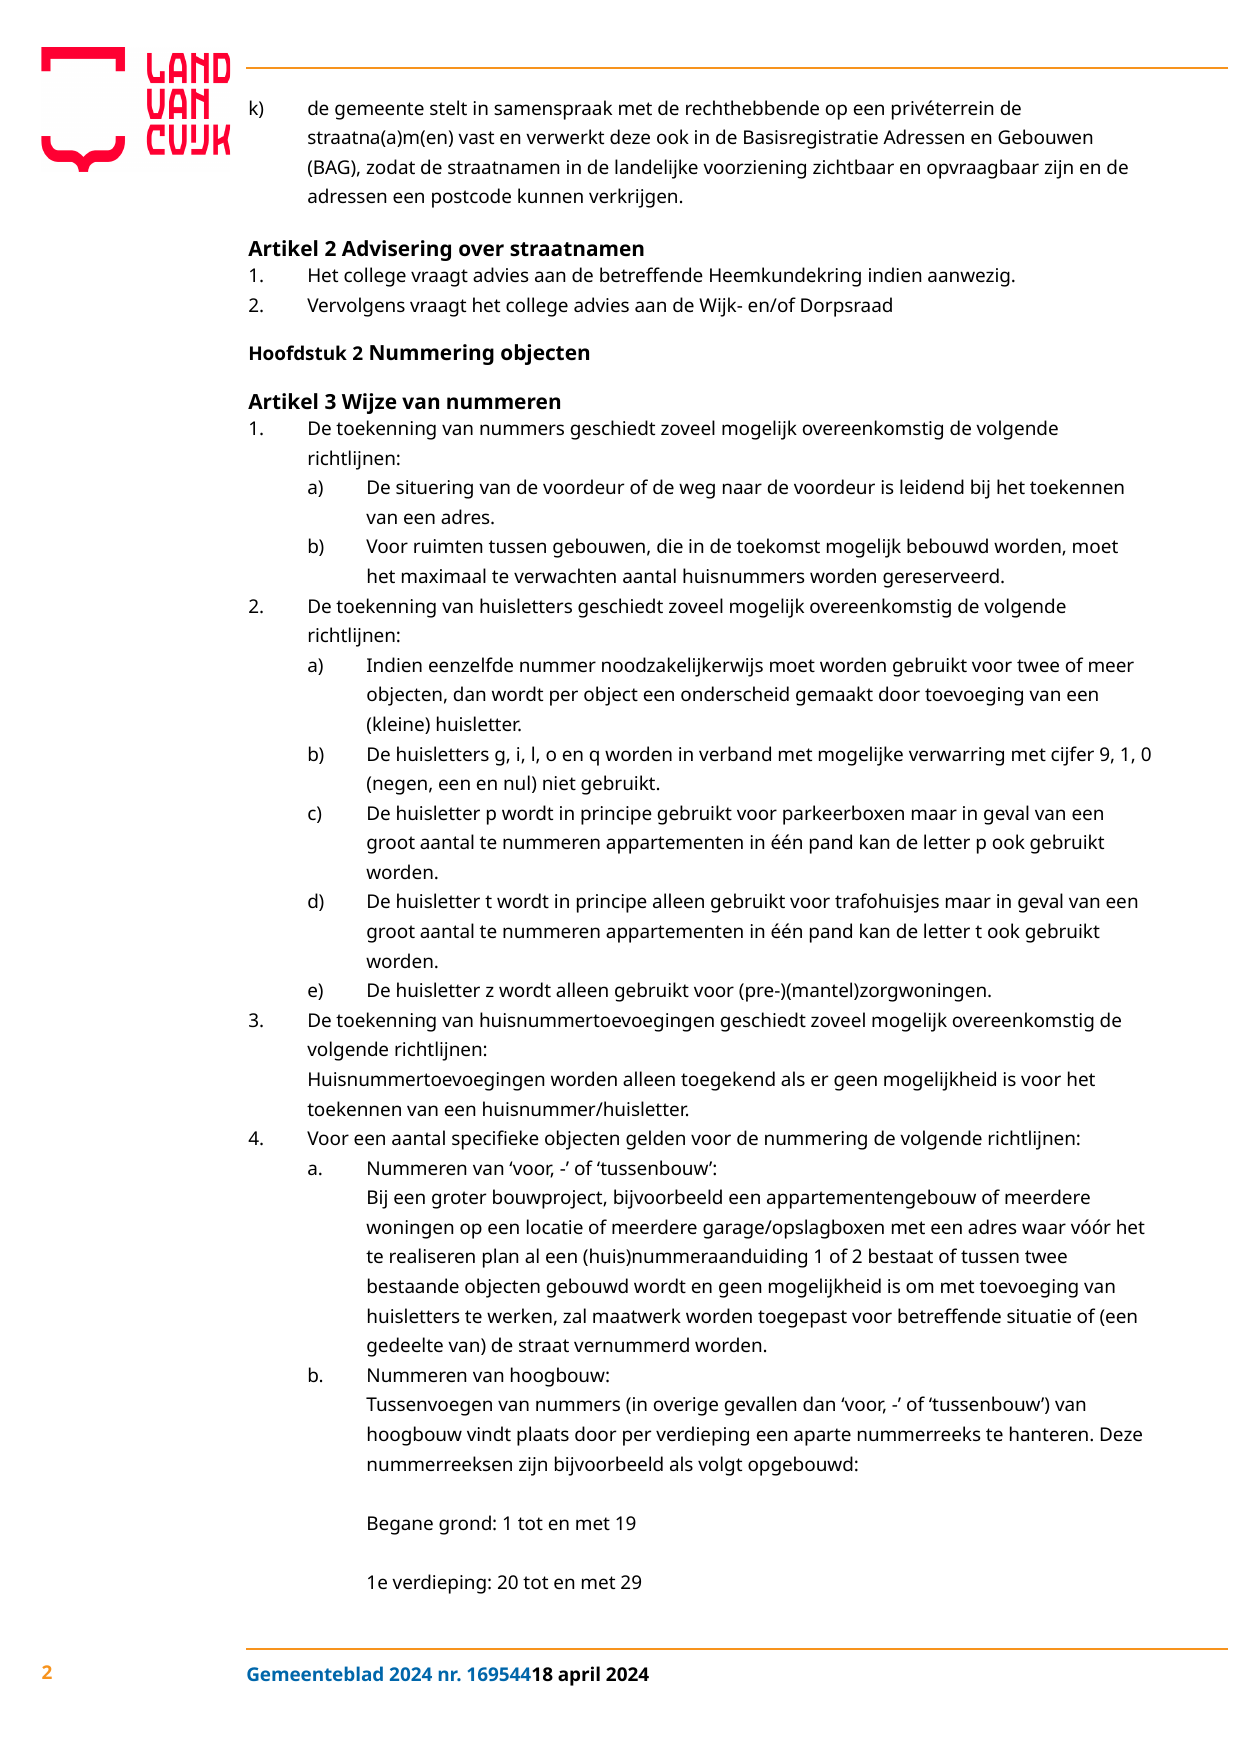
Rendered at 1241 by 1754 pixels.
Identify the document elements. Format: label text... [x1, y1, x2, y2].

list De huisletters g, i, l, o en q worden in verband met mogelijke verwarring met cijfer 9, 1, 0 (negen, een en nul) niet gebruikt. [307, 741, 1152, 796]
list Indien eenzelfde nummer noodzakelijkerwijs moet worden gebruikt voor twee of meer objecten, dan wordt per object een onderscheid gemaakt door toevoeging van een (kleine) huisletter. [307, 652, 1152, 737]
list De toekenning van huisletters geschiedt zoveel mogelijk overeenkomstig de volgende richtlijnen: [248, 593, 1152, 648]
list De toekenning van nummers geschiedt zoveel mogelijk overeenkomstig de volgende richtlijnen: [248, 415, 1152, 471]
text Hoofdstuk 2 Nummering objecten [248, 338, 1152, 366]
list Voor een aantal specifieke objecten gelden voor de nummering de volgende richtlijnen: [248, 1125, 1152, 1151]
list Nummeren van ‘voor, -’ of ‘tussenbouw’: [307, 1155, 1152, 1181]
list De huisletter t wordt in principe alleen gebruikt voor trafohuisjes maar in geval van een groot aantal te nummeren appartementen in één pand kan de letter t ook gebruikt worden. [307, 889, 1152, 973]
list De huisletter p wordt in principe gebruikt voor parkeerboxen maar in geval van een groot aantal te nummeren appartementen in één pand kan de letter p ook gebruikt worden. [307, 800, 1152, 885]
list Begane grond: 1 tot en met 19 [307, 1510, 1152, 1536]
list de gemeente stelt in samenspraak met de rechthebbende op een privéterrein de straatna(a)m(en) vast en verwerkt deze ook in de Basisregistratie Adressen en Gebouwen (BAG), zodat de straatnamen in de landelijke voorziening zichtbaar en opvraagbaar zijn en de adressen een postcode kunnen verkrijgen. [248, 95, 1152, 209]
list Bij een groter bouwproject, bijvoorbeeld een appartementengebouw of meerdere woningen op een locatie of meerdere garage/opslagboxen met een adres waar vóór het te realiseren plan al een (huis)nummeraanduiding 1 of 2 bestaat of tussen twee bestaande objecten gebouwd wordt en geen mogelijkheid is om met toevoeging van huisletters te werken, zal maatwerk worden toegepast voor betreffende situatie of (een gedeelte van) de straat vernummerd worden. [307, 1184, 1152, 1358]
list De toekenning van huisnummertoevoegingen geschiedt zoveel mogelijk overeenkomstig de volgende richtlijnen: [248, 1007, 1152, 1062]
list Tussenvoegen van nummers (in overige gevallen dan ‘voor, -’ of ‘tussenbouw’) van hoogbouw vindt plaats door per verdieping een aparte nummerreeks te hanteren. Deze nummerreeksen zijn bijvoorbeeld als volgt opgebouwd: [307, 1392, 1152, 1476]
list Voor ruimten tussen gebouwen, die in de toekomst mogelijk bebouwd worden, moet het maximaal te verwachten aantal huisnummers worden gereserveerd. [307, 534, 1152, 589]
list De situering van de voordeur of de weg naar de voordeur is leidend bij het toekennen van een adres. [307, 474, 1152, 530]
text Artikel 3 Wijze van nummeren [248, 387, 1152, 415]
list Nummeren van hoogbouw: [307, 1362, 1152, 1388]
list 1e verdieping: 20 tot en met 29 [307, 1569, 1152, 1595]
list Vervolgens vraagt het college advies aan de Wijk- en/of Dorpsraad [248, 292, 1152, 318]
list Huisnummertoevoegingen worden alleen toegekend als er geen mogelijkheid is voor het toekennen van een huisnummer/huisletter. [248, 1066, 1152, 1121]
list Het college vraagt advies aan de betreffende Heemkundekring indien aanwezig. [248, 262, 1152, 288]
text Artikel 2 Advisering over straatnamen [248, 234, 1152, 262]
picture [41, 47, 231, 172]
list De huisletter z wordt alleen gebruikt voor (pre-)(mantel)zorgwoningen. [307, 977, 1152, 1003]
